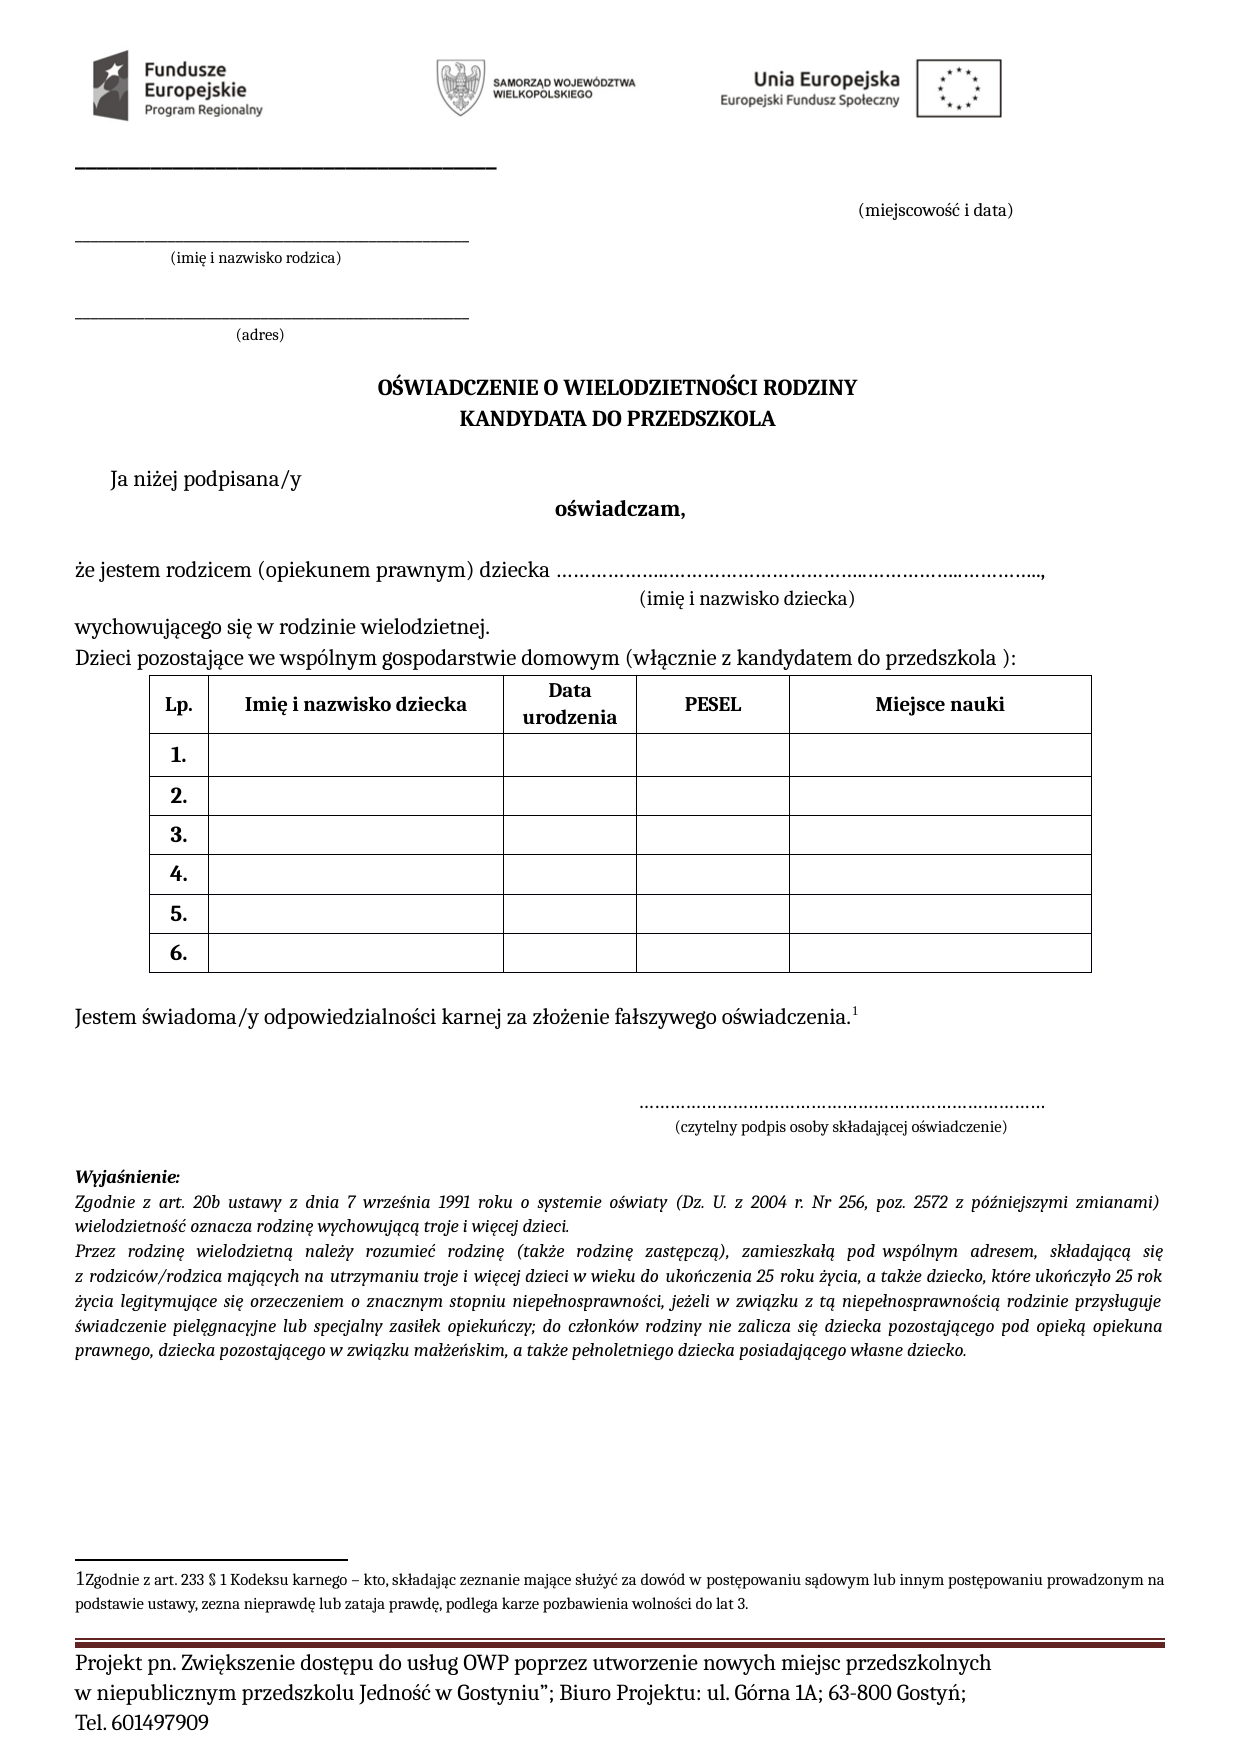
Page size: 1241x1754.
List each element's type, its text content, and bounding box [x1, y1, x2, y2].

text KANDYDATA DO PRZEDSZKOLA [75, 405, 1165, 432]
text że jestem rodzicem (opiekunem prawnym) dziecka ………………..……………………………..……………..………….., [75, 556, 1165, 583]
table_cell [209, 777, 503, 815]
table_cell [637, 855, 789, 893]
table_cell [504, 777, 636, 815]
text Ja niżej podpisana/y [75, 466, 1165, 492]
table_cell [790, 934, 1091, 972]
picture [76, 41, 1019, 136]
table_header Imię i nazwisko dziecka [209, 676, 503, 733]
table_cell [790, 855, 1091, 893]
text ___________________________________________________ [75, 221, 1165, 245]
table_cell [790, 777, 1091, 815]
table_cell [504, 895, 636, 933]
text Wyjaśnienie: [75, 1166, 1165, 1188]
text (imię i nazwisko rodzica) [75, 249, 1165, 268]
text (adres) [75, 326, 1165, 345]
table_cell [637, 734, 789, 776]
text ___________________________________________________ [75, 298, 1165, 322]
table_cell [637, 934, 789, 972]
text Zgodnie z art. 20b ustawy z dnia 7 września 1991 roku o systemie oświaty (Dz. U. z 2004 r. Nr 256, poz. 2572 z późniejszymi zmianami) wielodzietność oznacza rodzinę wychowującą troje i więcej dzieci. [75, 1191, 1165, 1238]
table_cell [637, 816, 789, 854]
table_cell [790, 734, 1091, 776]
table_header Lp. [150, 676, 208, 733]
text (imię i nazwisko dziecka) [75, 587, 1165, 611]
table_cell [209, 734, 503, 776]
text wychowującego się w rodzinie wielodzietnej. [75, 614, 1165, 641]
table_cell [209, 895, 503, 933]
table_cell [637, 777, 789, 815]
text (miejscowość i data) [517, 200, 1165, 221]
table_header Miejsce nauki [790, 676, 1091, 733]
table_cell [790, 816, 1091, 854]
text Przez rodzinę wielodzietną należy rozumieć rodzinę (także rodzinę zastępczą), zamieszkałą pod wspólnym adresem, składającą się z rodziców/rodzica mających na utrzymaniu troje i więcej dzieci w wieku do ukończenia 25 roku życia, a także dziecko, które ukończyło 25 rok życia legitymujące się orzeczeniem o znacznym stopniu niepełnosprawności, jeżeli w związku z tą niepełnosprawnością rodzinie przysługuje świadczenie pielęgnacyjne lub specjalny zasiłek opiekuńczy; do członków rodziny nie zalicza się dziecka pozostającego pod opieką opiekuna prawnego, dziecka pozostającego w związku małżeńskim, a także pełnoletniego dziecka posiadającego własne dziecko. [75, 1241, 1165, 1362]
table_cell [209, 934, 503, 972]
table_cell 4. [150, 855, 208, 893]
table_cell 6. [150, 934, 208, 972]
table_cell [504, 816, 636, 854]
text _______________________________________ [75, 140, 1165, 174]
table_cell [504, 734, 636, 776]
table_header PESEL [637, 676, 789, 733]
table_cell [637, 895, 789, 933]
text Dzieci pozostające we wspólnym gospodarstwie domowym (włącznie z kandydatem do przedszkola ): [75, 644, 1165, 671]
table_cell [504, 855, 636, 893]
text Zgodnie z art. 233 § 1 Kodeksu karnego – kto, składając zeznanie mające służyć za dowód w postępowaniu sądowym lub innym postępowaniu prowadzonym na podstawie ustawy, zezna nieprawdę lub zataja prawdę, podlega karze pozbawienia wolności do lat 3. [75, 1566, 1165, 1614]
text …………………………………………………………………… [517, 1089, 1165, 1113]
table_cell [504, 934, 636, 972]
table_cell [790, 895, 1091, 933]
table_cell [209, 855, 503, 893]
table_cell [209, 816, 503, 854]
text OŚWIADCZENIE O WIELODZIETNOŚCI RODZINY [75, 375, 1165, 402]
table_cell 2. [150, 777, 208, 815]
table_cell 3. [150, 816, 208, 854]
text (czytelny podpis osoby składającej oświadczenie) [444, 1117, 1165, 1136]
text oświadczam, [75, 496, 1165, 522]
text Jestem świadoma/y odpowiedzialności karnej za złożenie fałszywego oświadczenia. [75, 1003, 1165, 1030]
table_cell 1. [150, 734, 208, 776]
table_header Data urodzenia [504, 676, 636, 733]
table_cell 5. [150, 895, 208, 933]
